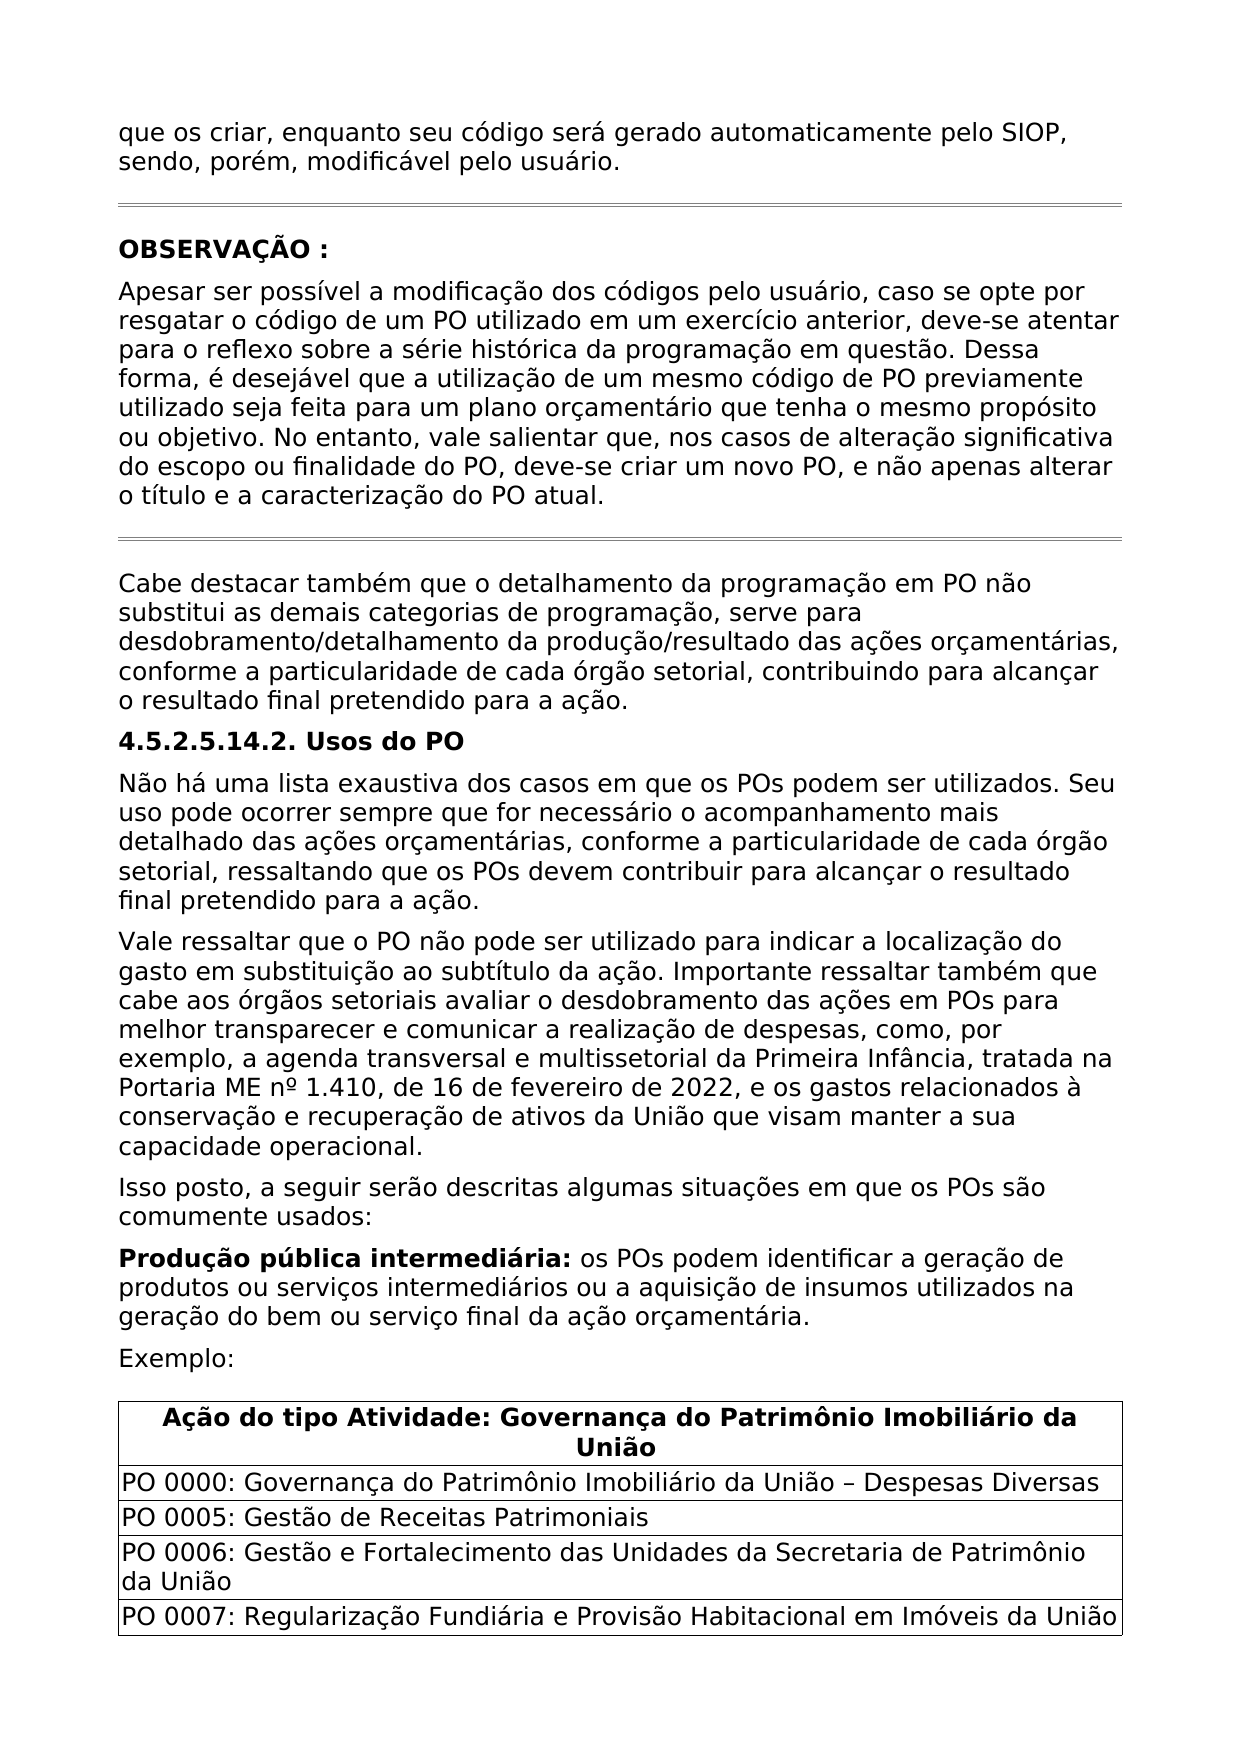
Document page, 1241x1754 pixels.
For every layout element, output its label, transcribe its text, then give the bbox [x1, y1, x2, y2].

text Apesar ser possível a modificação dos códigos pelo usuário, caso se opte por resgatar o código de um PO utilizado em um exercício anterior, deve-se atentar para o reflexo sobre a série histórica da programação em questão. Dessa forma, é desejável que a utilização de um mesmo código de PO previamente utilizado seja feita para um plano orçamentário que tenha o mesmo propósito ou objetivo. No entanto, vale salientar que, nos casos de alteração significativa do escopo ou finalidade do PO, deve-se criar um novo PO, e não apenas alterar o título e a caracterização do PO atual. [118, 277, 1122, 510]
text Cabe destacar também que o detalhamento da programação em PO não substitui as demais categorias de programação, serve para desdobramento/detalhamento da produção/resultado das ações orçamentárias, conforme a particularidade de cada órgão setorial, contribuindo para alcançar o resultado final pretendido para a ação. [118, 569, 1122, 715]
table_cell PO 0006: Gestão e Fortalecimento das Unidades da Secretaria de Patrimônio da União [119, 1536, 1122, 1599]
text Exemplo: [118, 1344, 1122, 1373]
table_cell PO 0000: Governança do Patrimônio Imobiliário da União – Despesas Diversas [119, 1466, 1122, 1500]
text Isso posto, a seguir serão descritas algumas situações em que os POs são comumente usados: [118, 1173, 1122, 1232]
text Não há uma lista exaustiva dos casos em que os POs podem ser utilizados. Seu uso pode ocorrer sempre que for necessário o acompanhamento mais detalhado das ações orçamentárias, conforme a particularidade de cada órgão setorial, ressaltando que os POs devem contribuir para alcançar o resultado final pretendido para a ação. [118, 769, 1122, 915]
text 4.5.2.5.14.2. Usos do PO [118, 727, 1122, 757]
text Produção pública intermediária: os POs podem identificar a geração de produtos ou serviços intermediários ou a aquisição de insumos utilizados na geração do bem ou serviço final da ação orçamentária. [118, 1244, 1122, 1332]
table_cell PO 0007: Regularização Fundiária e Provisão Habitacional em Imóveis da União [119, 1600, 1122, 1634]
text que os criar, enquanto seu código será gerado automaticamente pelo SIOP, sendo, porém, modificável pelo usuário. [118, 118, 1122, 176]
table_header Ação do tipo Atividade: Governança do Patrimônio Imobiliário da União [119, 1402, 1122, 1465]
text Vale ressaltar que o PO não pode ser utilizado para indicar a localização do gasto em substituição ao subtítulo da ação. Importante ressaltar também que cabe aos órgãos setoriais avaliar o desdobramento das ações em POs para melhor transparecer e comunicar a realização de despesas, como, por exemplo, a agenda transversal e multissetorial da Primeira Infância, tratada na Portaria ME nº 1.410, de 16 de fevereiro de 2022, e os gastos relacionados à conservação e recuperação de ativos da União que visam manter a sua capacidade operacional. [118, 927, 1122, 1161]
text OBSERVAÇÃO : [118, 235, 1122, 264]
table_cell PO 0005: Gestão de Receitas Patrimoniais [119, 1501, 1122, 1535]
